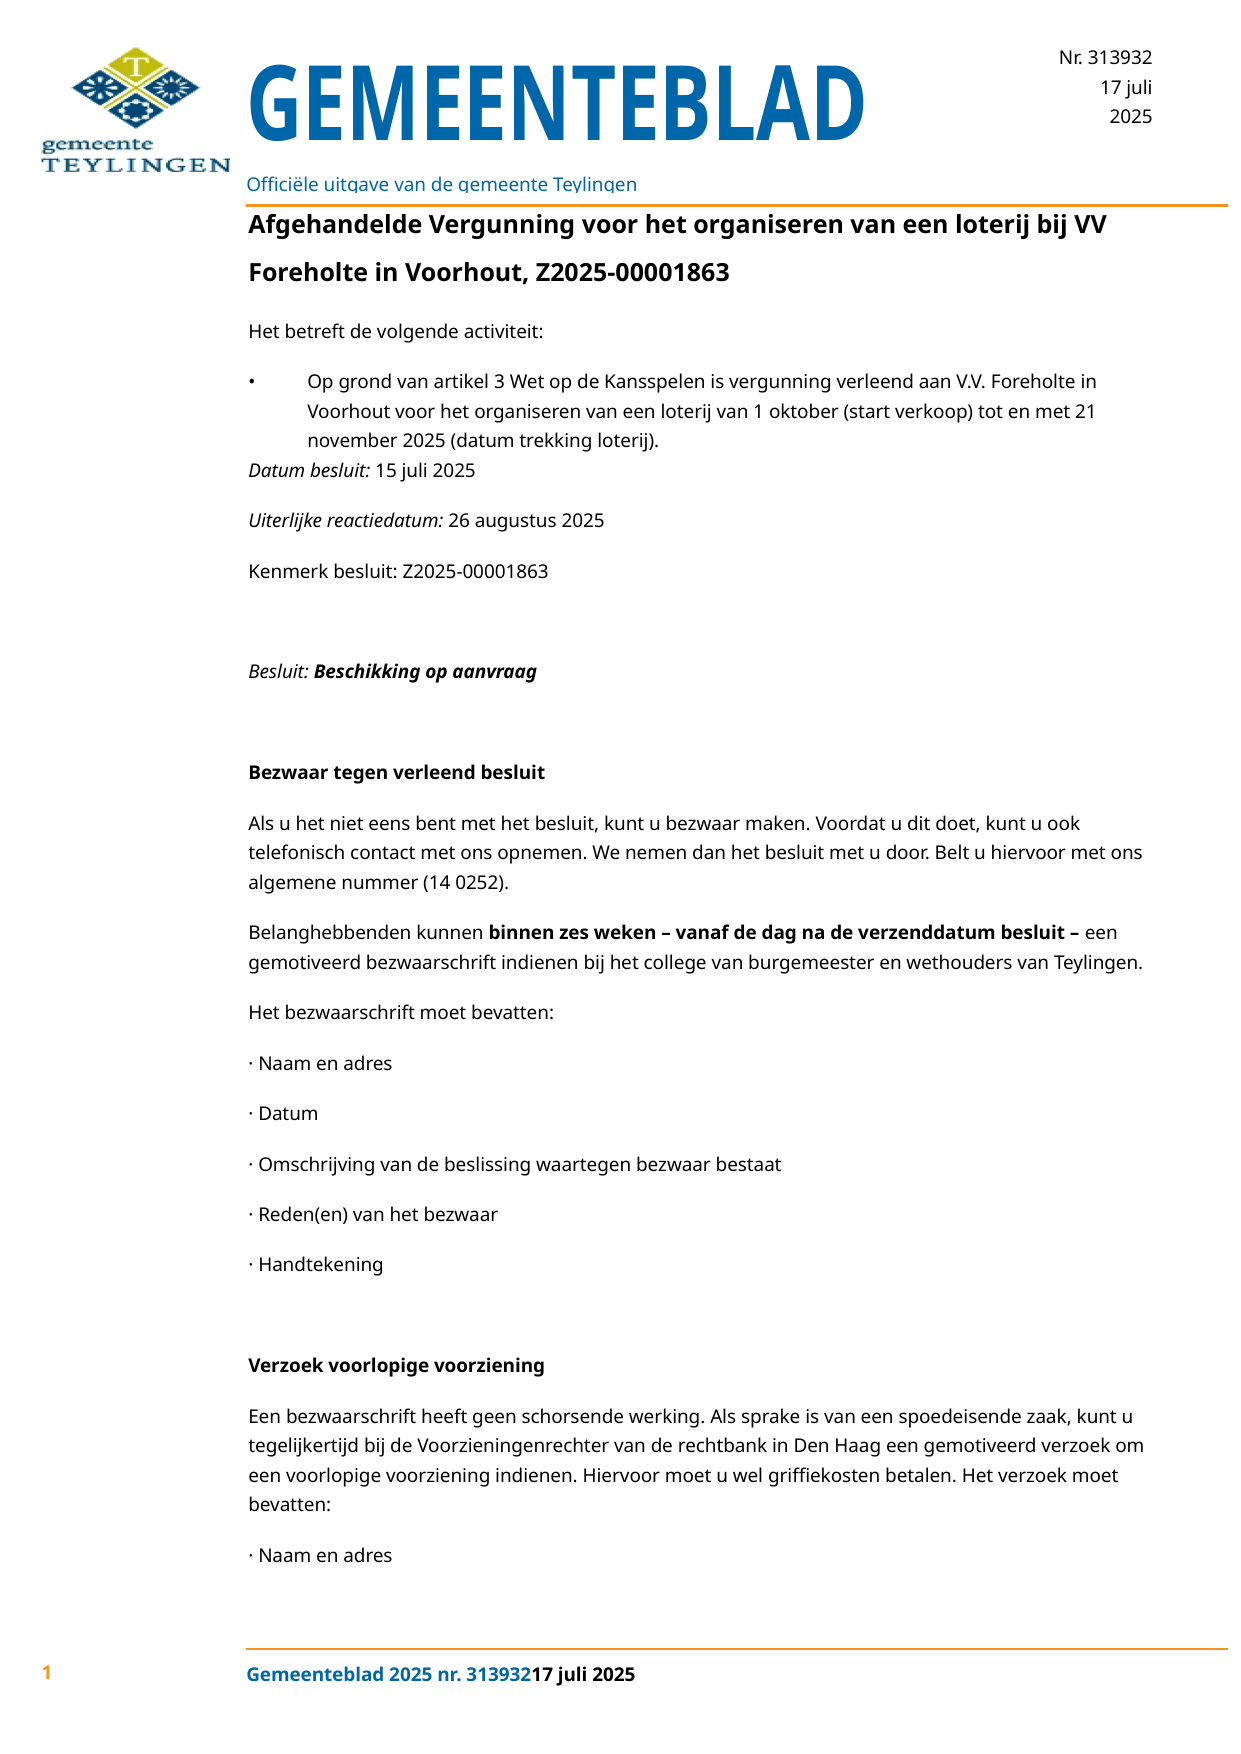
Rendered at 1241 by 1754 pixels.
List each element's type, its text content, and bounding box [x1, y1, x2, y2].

text · Reden(en) van het bezwaar [248, 1201, 1152, 1227]
text · Naam en adres [248, 1050, 1152, 1076]
text Belanghebbenden kunnen binnen zes weken – vanaf de dag na de verzenddatum besluit – een gemotiveerd bezwaarschrift indienen bij het college van burgemeester en wethouders van Teylingen. [248, 919, 1152, 975]
text · Omschrijving van de beslissing waartegen bezwaar bestaat [248, 1151, 1152, 1177]
text Datum besluit: 15 juli 2025 [248, 457, 1152, 483]
text Afgehandelde Vergunning voor het organiseren van een loterij bij VV Foreholte in Voorhout, Z2025-00001863 [248, 207, 1152, 288]
text Uiterlijke reactiedatum: 26 augustus 2025 [248, 507, 1152, 533]
list Op grond van artikel 3 Wet op de Kansspelen is vergunning verleend aan V.V. Foreholte in Voorhout voor het organiseren van een loterij van 1 oktober (start verkoop) tot en met 21 november 2025 (datum trekking loterij). [248, 368, 1152, 453]
text Besluit: Beschikking op aanvraag [248, 659, 1152, 684]
picture [41, 47, 231, 172]
text Verzoek voorlopige voorziening [248, 1352, 1152, 1378]
text Het bezwaarschrift moet bevatten: [248, 999, 1152, 1025]
text Bezwaar tegen verleend besluit [248, 759, 1152, 785]
text · Datum [248, 1100, 1152, 1126]
text Als u het niet eens bent met het besluit, kunt u bezwaar maken. Voordat u dit doet, kunt u ook telefonisch contact met ons opnemen. We nemen dan het besluit met u door. Belt u hiervoor met ons algemene nummer (14 0252). [248, 810, 1152, 895]
text Kenmerk besluit: Z2025-00001863 [248, 558, 1152, 584]
text Een bezwaarschrift heeft geen schorsende werking. Als sprake is van een spoedeisende zaak, kunt u tegelijkertijd bij de Voorzieningenrechter van de rechtbank in Den Haag een gemotiveerd verzoek om een voorlopige voorziening indienen. Hiervoor moet u wel griffiekosten betalen. Het verzoek moet bevatten: [248, 1403, 1152, 1517]
text Het betreft de volgende activiteit: [248, 318, 1152, 344]
text · Handtekening [248, 1252, 1152, 1277]
text · Naam en adres [248, 1542, 1152, 1568]
